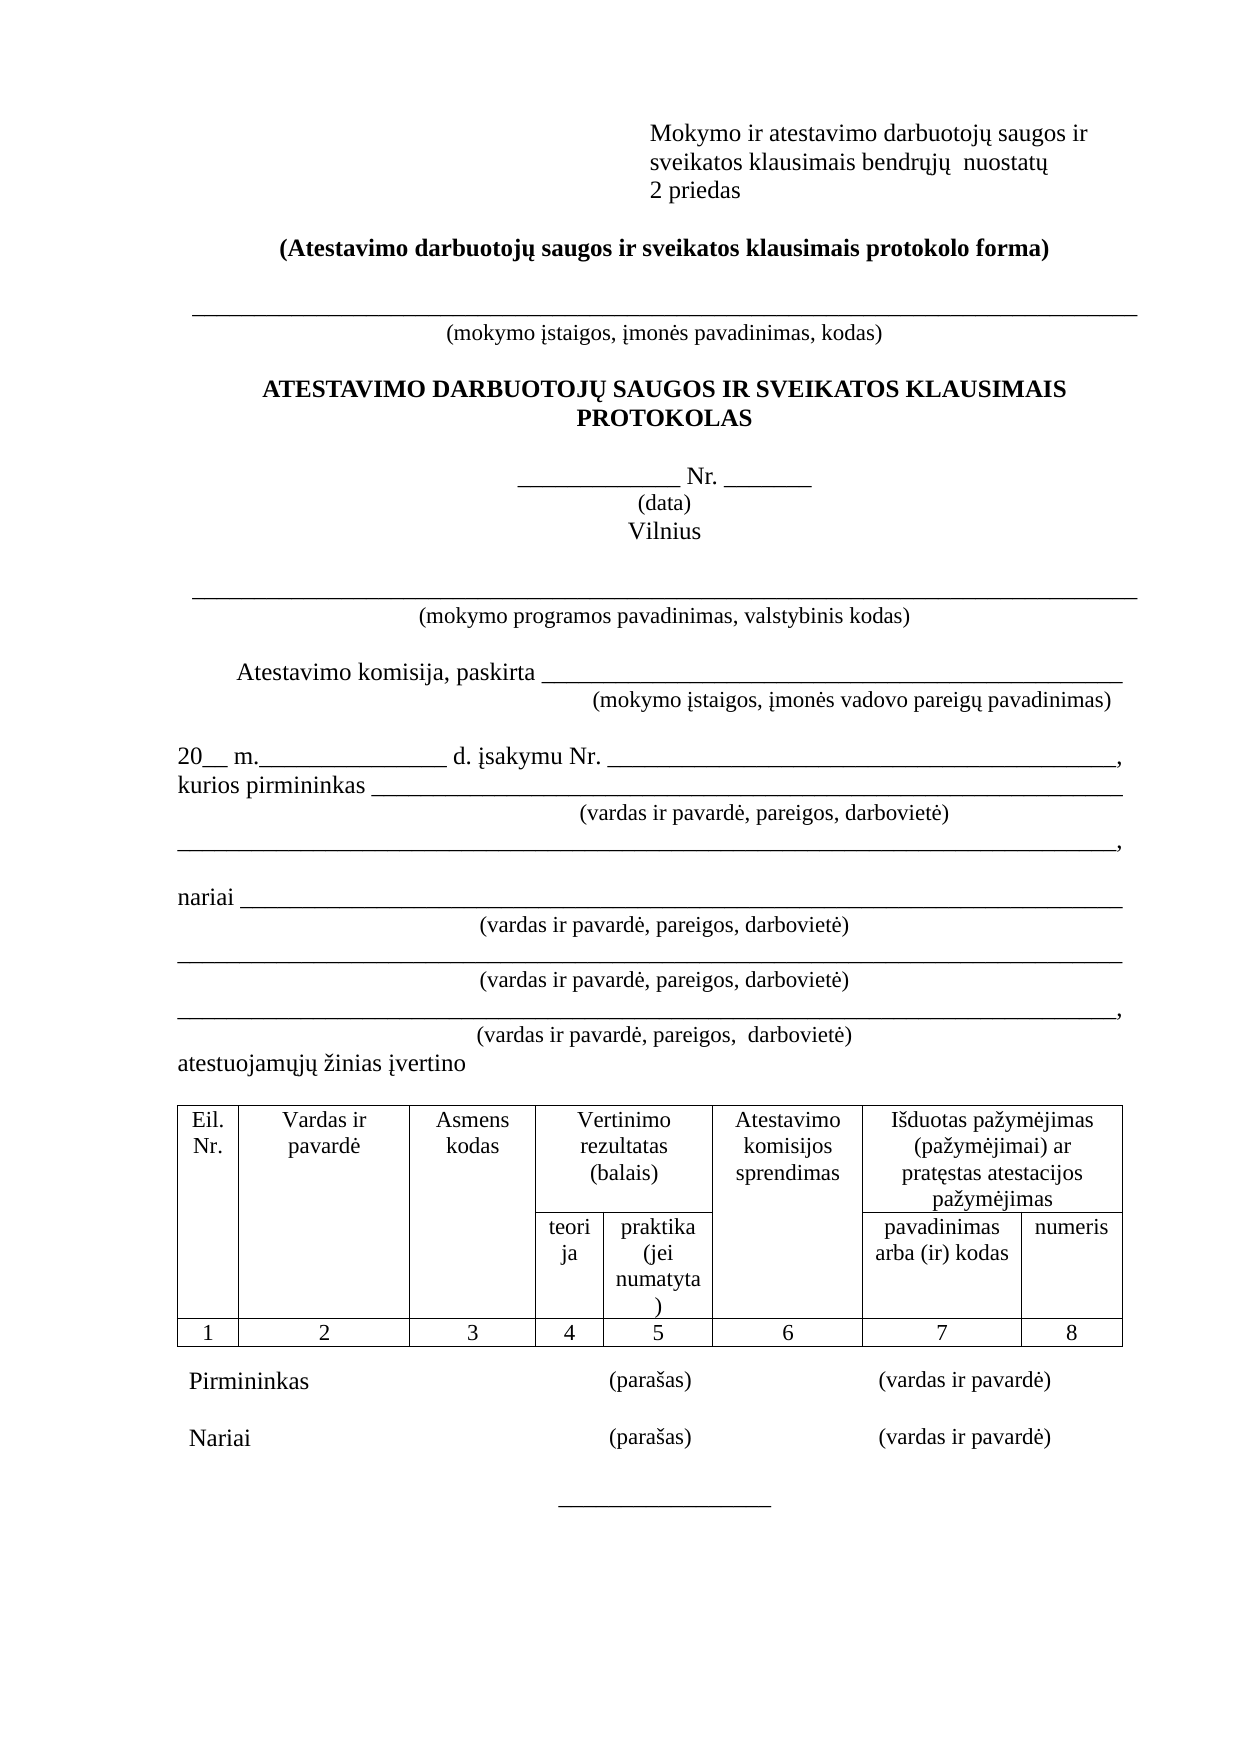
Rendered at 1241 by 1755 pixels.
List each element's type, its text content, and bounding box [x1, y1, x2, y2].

text sveikatos klausimais bendrųjų nuostatų [649, 147, 1152, 176]
table_header Vertinimo rezultatas (balais) [536, 1106, 712, 1212]
table_cell 2 [239, 1319, 409, 1346]
text Mokymo ir atestavimo darbuotojų saugos ir [649, 118, 1152, 147]
text (vardas ir pavardė, pareigos, darbovietė) [177, 966, 1152, 993]
table_cell pavadinimas arba (ir) kodas [863, 1213, 1021, 1318]
text _ , [177, 993, 1152, 1021]
table_cell 6 [713, 1319, 862, 1346]
table_cell teorija [536, 1213, 603, 1318]
text (Atestavimo darbuotojų saugos ir sveikatos klausimais protokolo forma) [177, 233, 1152, 262]
text ATESTAVIMO DARBUOTOJŲ SAUGOS IR SVEIKATOS KLAUSIMAIS [177, 374, 1152, 403]
text (data) [177, 489, 1152, 516]
text nariai [177, 882, 1152, 911]
table_cell 1 [178, 1319, 238, 1346]
text (vardas ir pavardė, pareigos, darbovietė) [177, 1021, 1152, 1048]
table_cell praktika (jei numatyta) [604, 1213, 712, 1318]
table_header (parašas) [493, 1423, 807, 1452]
text (vardas ir pavardė, pareigos, darbovietė) [177, 911, 1152, 937]
table_header Nariai [177, 1423, 493, 1452]
text _ [177, 573, 1152, 602]
text atestuojamųjų žinias įvertino [177, 1048, 1152, 1076]
table_header Pirmininkas [177, 1366, 493, 1394]
text _ [177, 937, 1152, 966]
table_cell numeris [1022, 1213, 1122, 1318]
text 20__ m._______________ d. įsakymu Nr. , [177, 741, 1152, 770]
text Atestavimo komisija, paskirta [177, 657, 1152, 686]
text 2 priedas [649, 176, 1152, 204]
table_header Eil. Nr. [178, 1106, 238, 1318]
table_cell 3 [410, 1319, 535, 1346]
table_header (parašas) [493, 1366, 807, 1394]
table_header Išduotas pažymėjimas (pažymėjimai) ar pratęstas atestacijos pažymėjimas [863, 1106, 1122, 1212]
table_header Vardas ir pavardė [239, 1106, 409, 1318]
text (mokymo įstaigos, įmonės vadovo pareigų pavadinimas) [552, 686, 1152, 712]
table_cell 5 [604, 1319, 712, 1346]
text kurios pirmininkas [177, 770, 1152, 798]
text _ [177, 291, 1152, 319]
table_header Atestavimo komisijos sprendimas [713, 1106, 862, 1318]
text PROTOKOLAS [177, 403, 1152, 432]
table_header (vardas ir pavardė) [808, 1366, 1122, 1394]
table_header (vardas ir pavardė) [808, 1423, 1122, 1452]
table_cell 8 [1022, 1319, 1122, 1346]
table_cell 7 [863, 1319, 1021, 1346]
text (mokymo įstaigos, įmonės pavadinimas, kodas) [177, 319, 1152, 346]
table_header Asmens kodas [410, 1106, 535, 1318]
text _________________ [177, 1481, 1152, 1509]
table_cell 4 [536, 1319, 603, 1346]
text (vardas ir pavardė, pareigos, darbovietė) [377, 798, 1152, 825]
text (mokymo programos pavadinimas, valstybinis kodas) [177, 602, 1152, 628]
text Vilnius [177, 516, 1152, 544]
text _____________ Nr. _______ [177, 461, 1152, 489]
text _ , [177, 825, 1152, 854]
